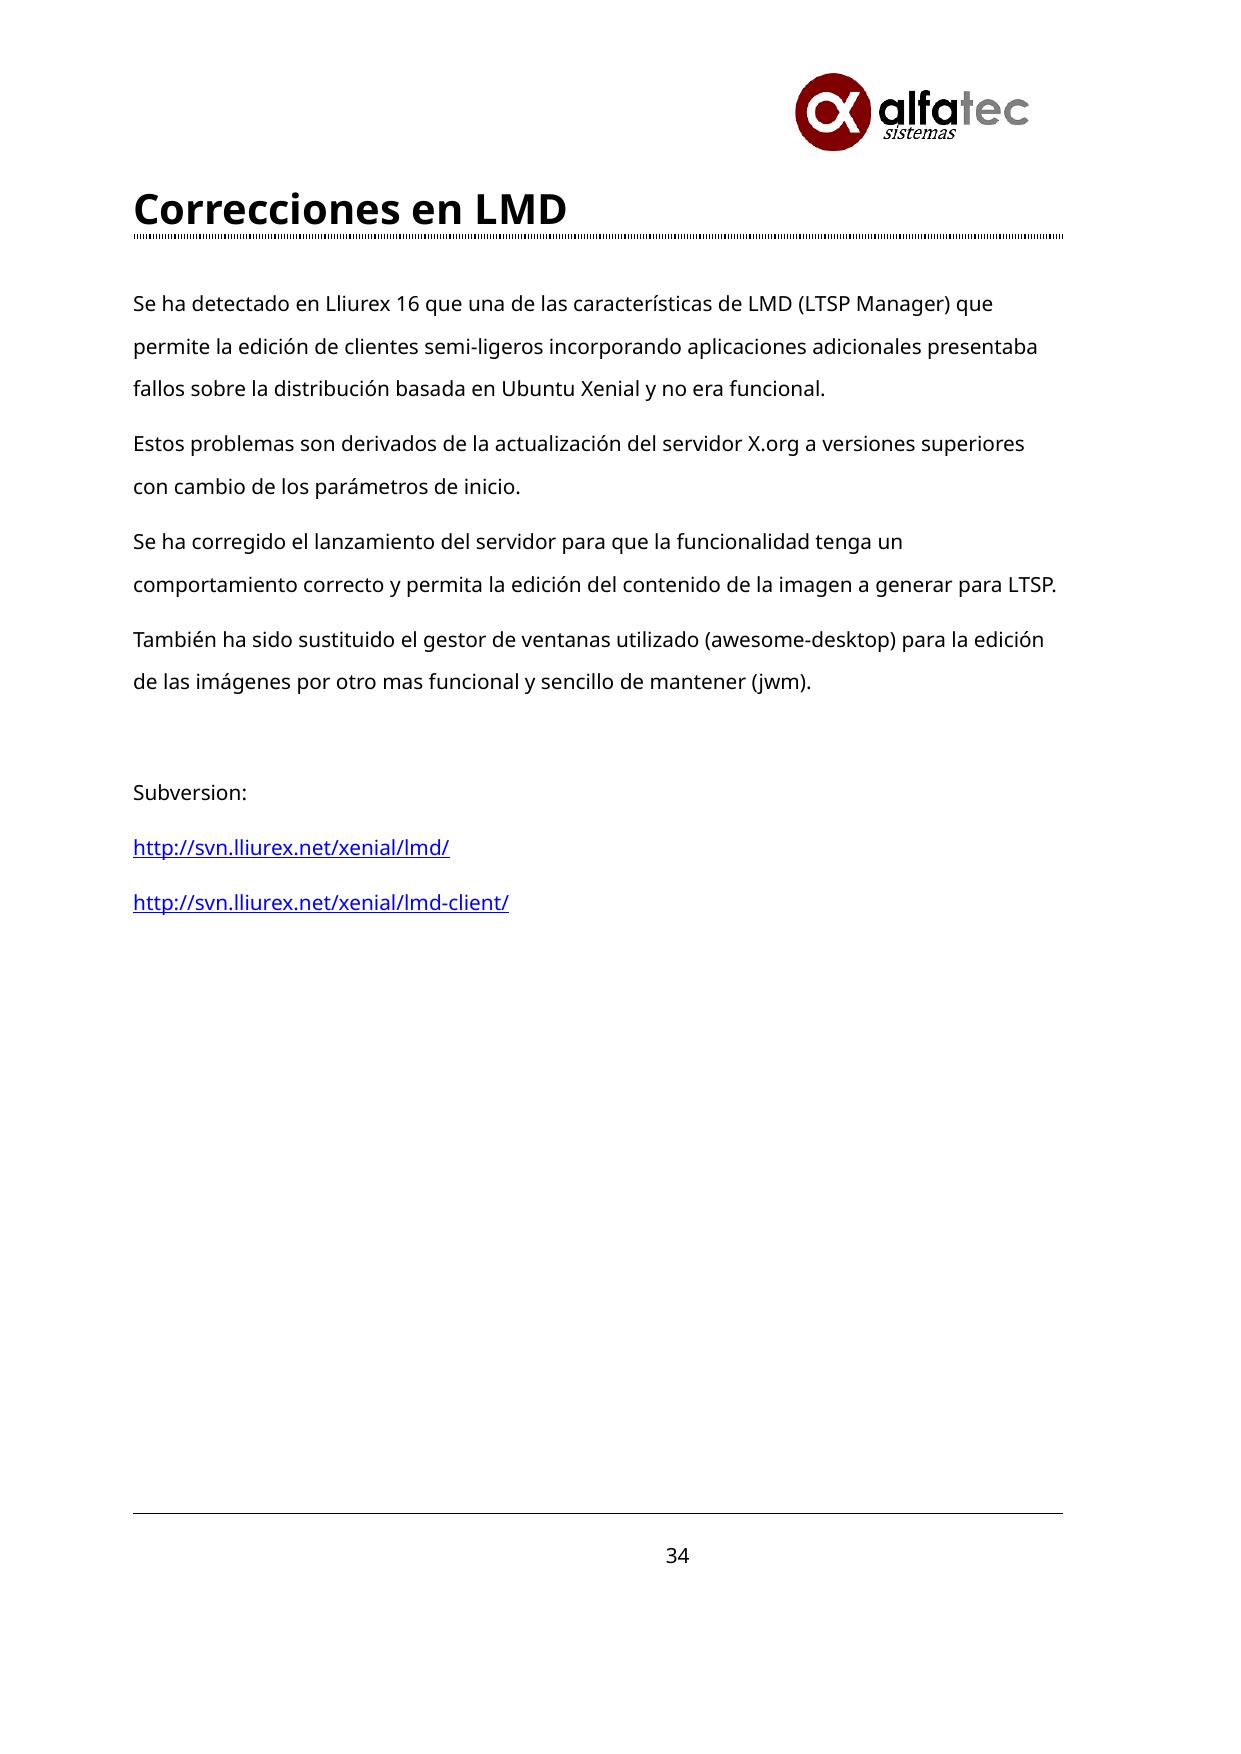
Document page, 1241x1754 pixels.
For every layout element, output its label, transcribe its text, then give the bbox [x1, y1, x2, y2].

text Subversion: [133, 778, 1063, 806]
text Estos problemas son derivados de la actualización del servidor X.org a versiones superiores con cambio de los parámetros de inicio. [133, 429, 1063, 501]
text Se ha corregido el lanzamiento del servidor para que la funcionalidad tenga un comportamiento correcto y permita la edición del contenido de la imagen a generar para LTSP. [133, 527, 1063, 598]
text También ha sido sustituido el gestor de ventanas utilizado (awesome-desktop) para la edición de las imágenes por otro mas funcional y sencillo de mantener (jwm). [133, 625, 1063, 696]
text Se ha detectado en Lliurex 16 que una de las características de LMD (LTSP Manager) que permite la edición de clientes semi-ligeros incorporando aplicaciones adicionales presentaba fallos sobre la distribución basada en Ubuntu Xenial y no era funcional. [133, 289, 1063, 403]
picture [795, 73, 1031, 151]
text http://svn.lliurex.net/xenial/lmd-client/ [133, 888, 1063, 916]
text http://svn.lliurex.net/xenial/lmd/ [133, 833, 1063, 861]
subtitle Correcciones en LMD [133, 191, 1063, 239]
